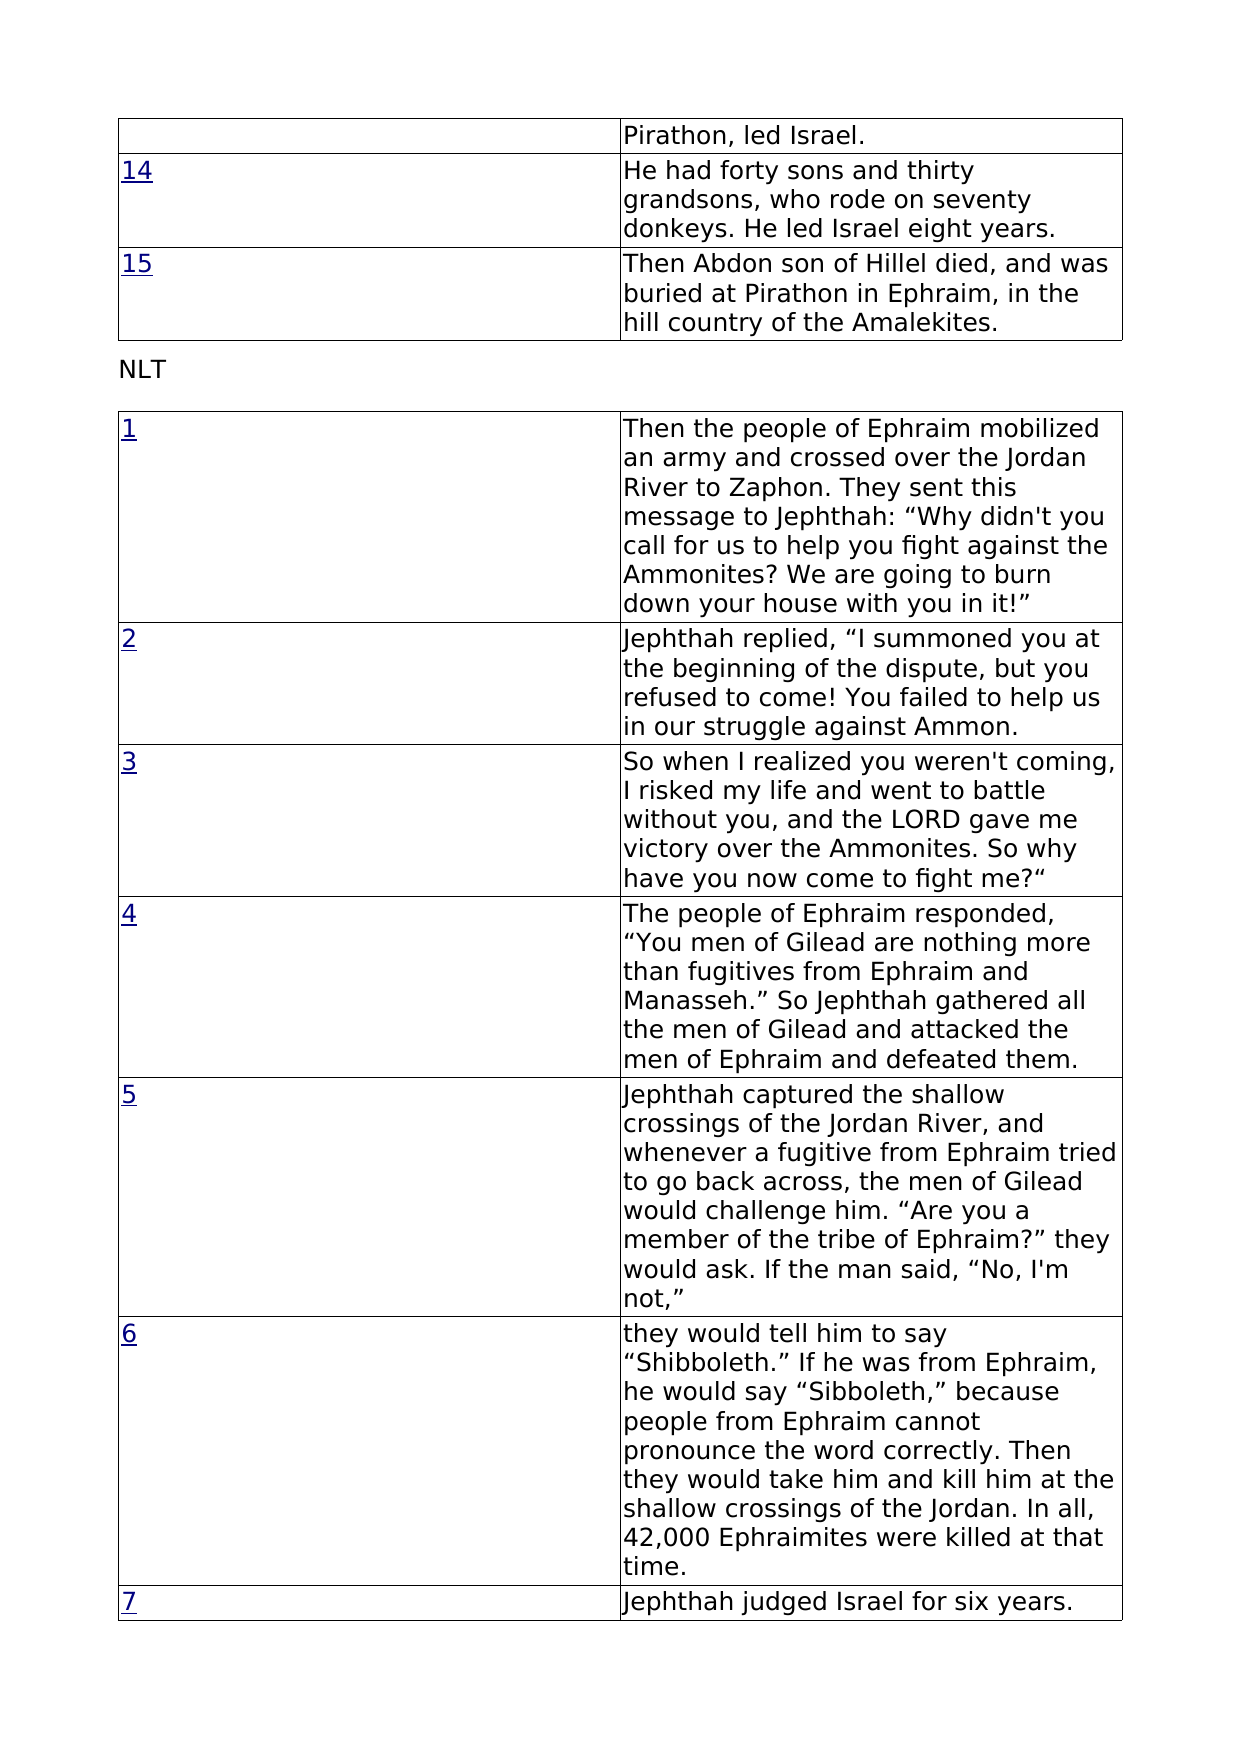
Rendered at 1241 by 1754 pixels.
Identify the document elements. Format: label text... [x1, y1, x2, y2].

table_cell 14 [119, 154, 620, 247]
table_cell So when I realized you weren't coming, I risked my life and went to battle without you, and the LORD gave me victory over the Ammonites. So why have you now come to fight me?“ [621, 745, 1122, 896]
table_cell He had forty sons and thirty grandsons, who rode on seventy donkeys. He led Israel eight years. [621, 154, 1122, 247]
table_header 1 [119, 412, 620, 622]
table_cell 7 [119, 1586, 620, 1620]
table_cell 6 [119, 1317, 620, 1584]
table_cell 2 [119, 623, 620, 744]
table_cell [119, 119, 620, 153]
table_cell Jephthah captured the shallow crossings of the Jordan River, and whenever a fugitive from Ephraim tried to go back across, the men of Gilead would challenge him. “Are you a member of the tribe of Ephraim?” they would ask. If the man said, “No, I'm not,” [621, 1078, 1122, 1316]
table_cell Jephthah judged Israel for six years. [621, 1586, 1122, 1620]
table_cell they would tell him to say “Shibboleth.” If he was from Ephraim, he would say “Sibboleth,” because people from Ephraim cannot pronounce the word correctly. Then they would take him and kill him at the shallow crossings of the Jordan. In all, 42,000 Ephraimites were killed at that time. [621, 1317, 1122, 1584]
table_cell Pirathon, led Israel. [621, 119, 1122, 153]
table_cell Jephthah replied, “I summoned you at the beginning of the dispute, but you refused to come! You failed to help us in our struggle against Ammon. [621, 623, 1122, 744]
table_cell The people of Ephraim responded, “You men of Gilead are nothing more than fugitives from Ephraim and Manasseh.” So Jephthah gathered all the men of Gilead and attacked the men of Ephraim and defeated them. [621, 897, 1122, 1077]
table_cell 4 [119, 897, 620, 1077]
table_cell 15 [119, 248, 620, 340]
table_cell 5 [119, 1078, 620, 1316]
table_cell Then Abdon son of Hillel died, and was buried at Pirathon in Ephraim, in the hill country of the Amalekites. [621, 248, 1122, 340]
table_cell 3 [119, 745, 620, 896]
text NLT [118, 355, 1122, 384]
table_header Then the people of Ephraim mobilized an army and crossed over the Jordan River to Zaphon. They sent this message to Jephthah: “Why didn't you call for us to help you fight against the Ammonites? We are going to burn down your house with you in it!” [621, 412, 1122, 622]
